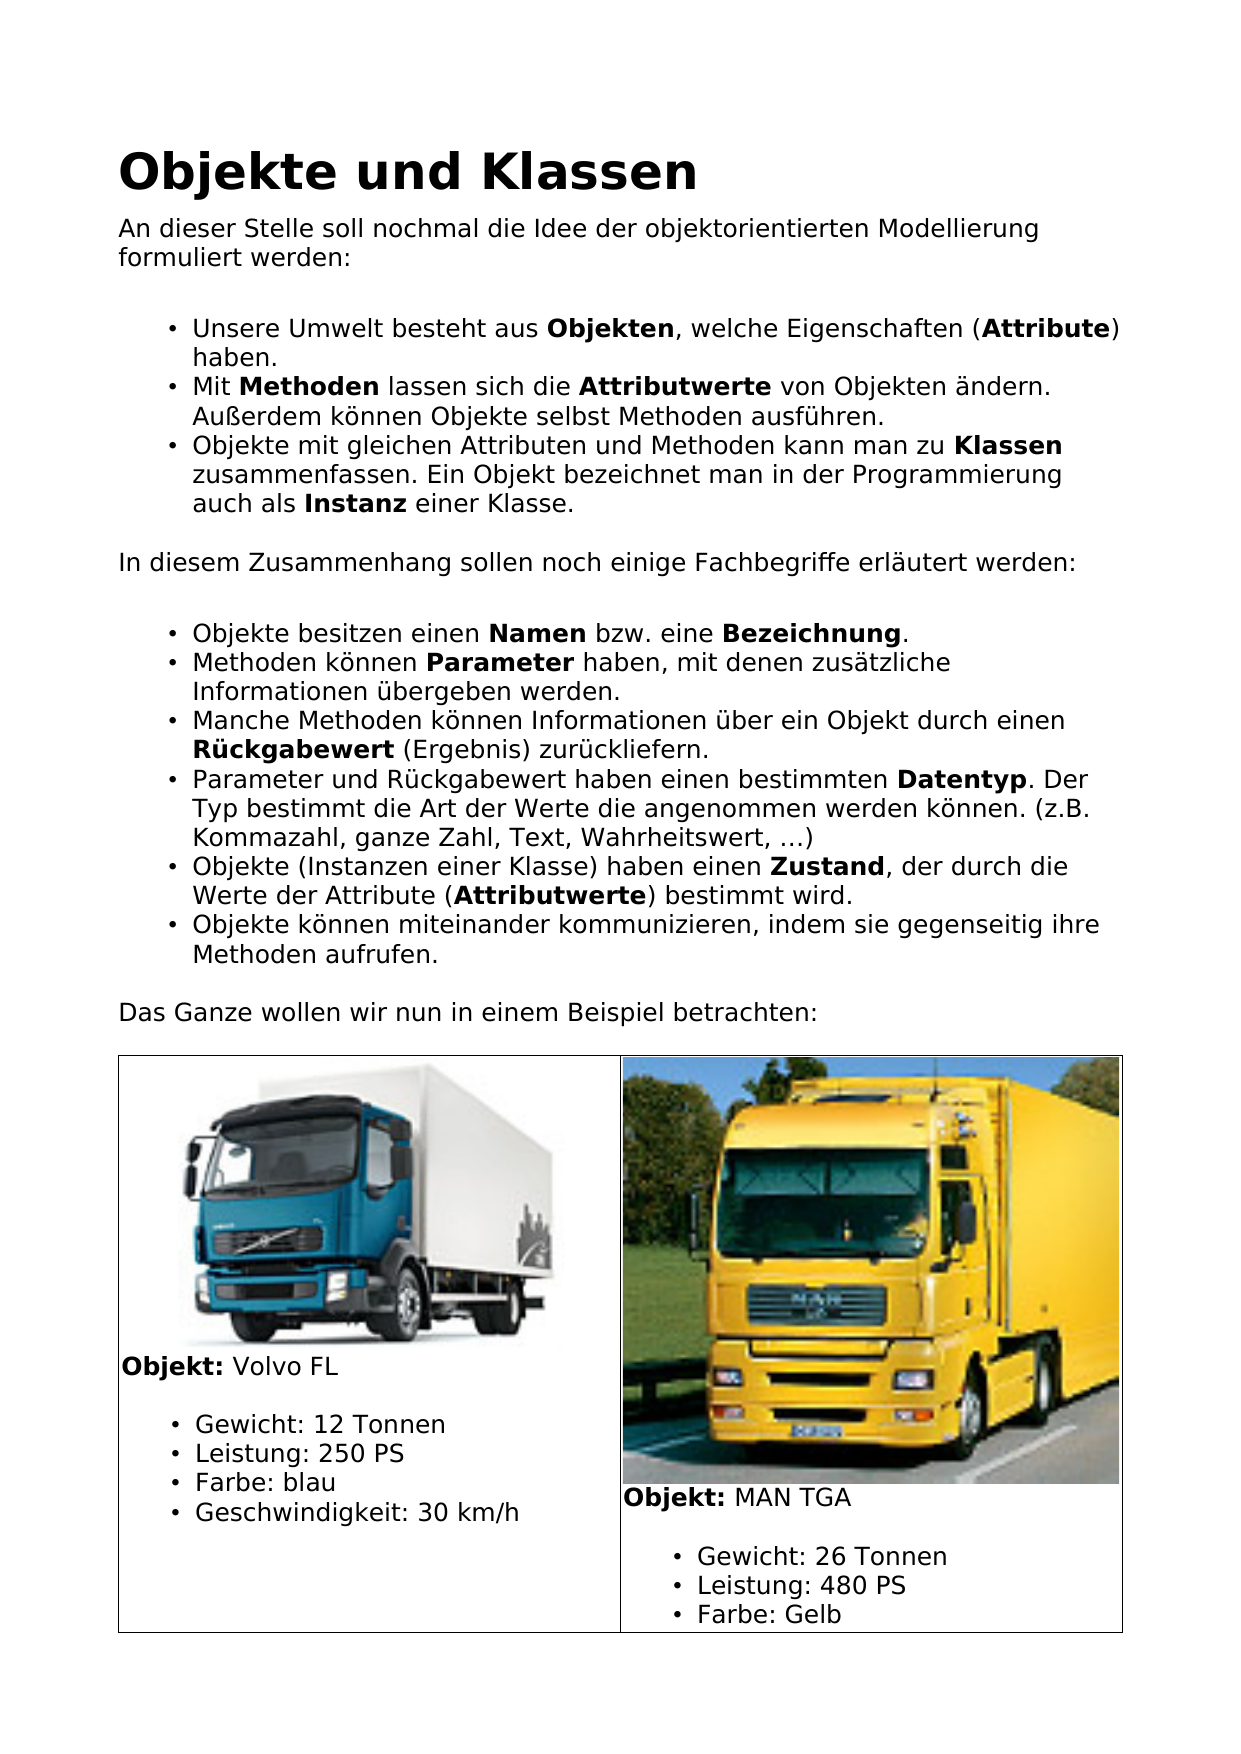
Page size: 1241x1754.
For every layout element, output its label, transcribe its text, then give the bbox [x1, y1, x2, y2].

list Objekte können miteinander kommunizieren, indem sie gegenseitig ihre Methoden aufrufen. [177, 911, 1122, 969]
list Objekte (Instanzen einer Klasse) haben einen Zustand, der durch die Werte der Attribute (Attributwerte) bestimmt wird. [177, 852, 1122, 911]
list Unsere Umwelt besteht aus Objekten, welche Eigenschaften (Attribute) haben. [177, 314, 1122, 372]
list Parameter und Rückgabewert haben einen bestimmten Datentyp. Der Typ bestimmt die Art der Werte die angenommen werden können. (z.B. Kommazahl, ganze Zahl, Text, Wahrheitswert, …) [177, 765, 1122, 852]
table_header Objekt: MAN TGA Gewicht: 26 Tonnen Leistung: 480 PS Farbe: Gelb Geschwindigkeit: 0 km/h [621, 1056, 1122, 1632]
picture [121, 1057, 618, 1352]
list Mit Methoden lassen sich die Attributwerte von Objekten ändern. Außerdem können Objekte selbst Methoden ausführen. [177, 372, 1122, 431]
text In diesem Zusammenhang sollen noch einige Fachbegriffe erläutert werden: [118, 548, 1122, 577]
table_header Objekt: Volvo FL Gewicht: 12 Tonnen Leistung: 250 PS Farbe: blau Geschwindigkeit: 30 km/h [119, 1056, 620, 1632]
subtitle Objekte und Klassen [118, 143, 1122, 201]
list Methoden können Parameter haben, mit denen zusätzliche Informationen übergeben werden. [177, 648, 1122, 706]
list Manche Methoden können Informationen über ein Objekt durch einen Rückgabewert (Ergebnis) zurückliefern. [177, 706, 1122, 765]
picture [622, 1057, 1120, 1484]
text Das Ganze wollen wir nun in einem Beispiel betrachten: [118, 998, 1122, 1028]
list Objekte mit gleichen Attributen und Methoden kann man zu Klassen zusammenfassen. Ein Objekt bezeichnet man in der Programmierung auch als Instanz einer Klasse. [177, 431, 1122, 518]
list Objekte besitzen einen Namen bzw. eine Bezeichnung. [177, 619, 1122, 648]
text An dieser Stelle soll nochmal die Idee der objektorientierten Modellierung formuliert werden: [118, 214, 1122, 272]
